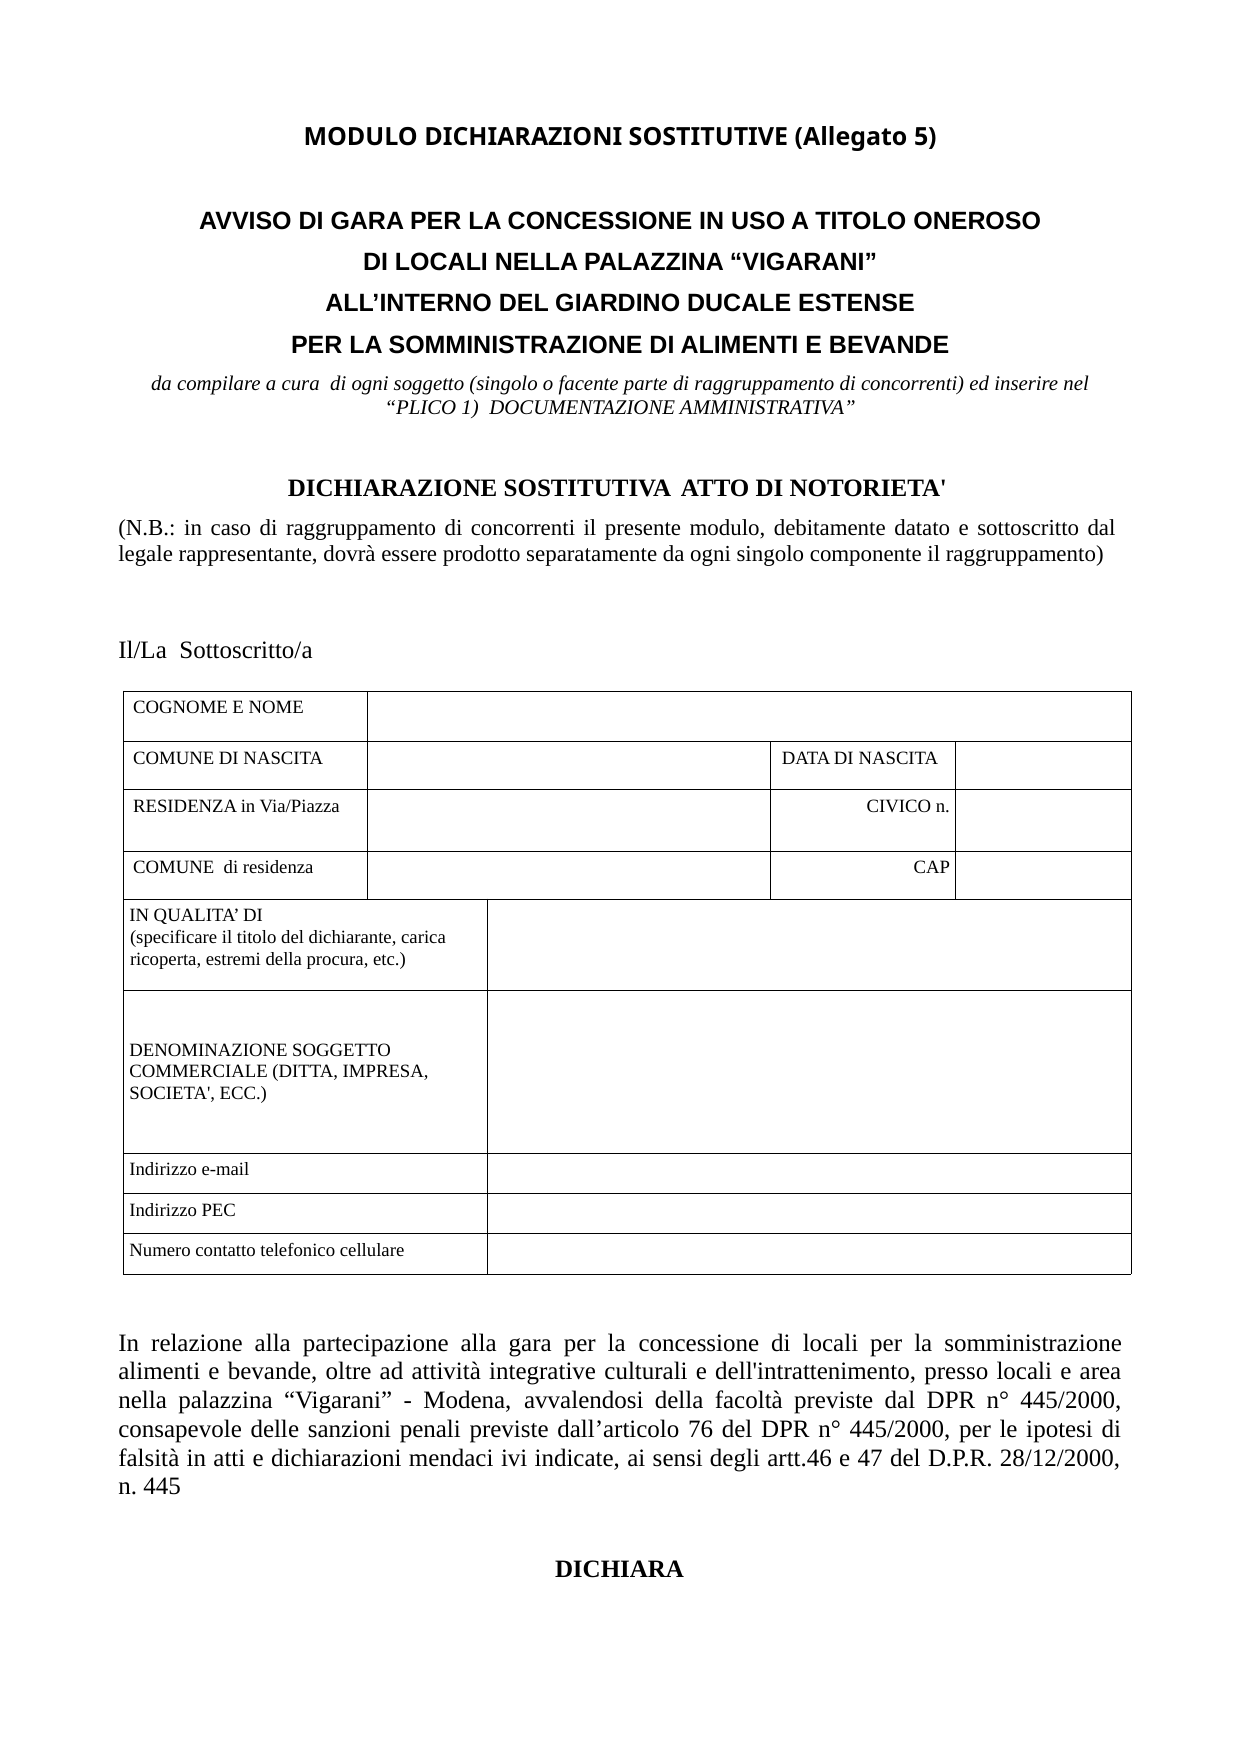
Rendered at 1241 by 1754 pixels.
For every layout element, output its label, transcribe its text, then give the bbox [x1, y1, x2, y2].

table_cell DATA DI NASCITA [771, 742, 955, 789]
table_cell [368, 742, 770, 789]
table_cell [488, 991, 1131, 1152]
table_cell Numero contatto telefonico cellulare [124, 1234, 487, 1274]
text In relazione alla partecipazione alla gara per la concessione di locali per la somministrazione alimenti e bevande, oltre ad attività integrative culturali e dell'intrattenimento, presso locali e area nella palazzina “Vigarani” - Modena, avvalendosi della facoltà previste dal DPR n° 445/2000, consapevole delle sanzioni penali previste dall’articolo 76 del DPR n° 445/2000, per le ipotesi di falsità in atti e dichiarazioni mendaci ivi indicate, ai sensi degli artt.46 e 47 del D.P.R. 28/12/2000, n. 445 [118, 1328, 1122, 1500]
table_cell [956, 852, 1131, 898]
table_cell CAP [771, 852, 955, 898]
text ALL’INTERNO DEL GIARDINO DUCALE ESTENSE [118, 288, 1122, 317]
text da compilare a cura di ogni soggetto (singolo o facente parte di raggruppamento di concorrenti) ed inserire nel “PLICO 1) DOCUMENTAZIONE AMMINISTRATIVA” [118, 371, 1122, 419]
text Il/La Sottoscritto/a [118, 635, 1108, 664]
table_cell DENOMINAZIONE SOGGETTO COMMERCIALE (DITTA, IMPRESA, SOCIETA', ECC.) [124, 991, 487, 1152]
table_header COGNOME E NOME [124, 692, 367, 741]
table_cell Indirizzo e-mail [124, 1154, 487, 1193]
table_cell [488, 1194, 1131, 1233]
table_cell IN QUALITA’ DI (specificare il titolo del dichiarante, carica ricoperta, estremi della procura, etc.) [124, 900, 487, 990]
table_cell [488, 900, 1131, 990]
table_cell [956, 742, 1131, 789]
table_cell COMUNE di residenza [124, 852, 367, 898]
table_cell [368, 852, 770, 898]
text AVVISO DI GARA PER LA CONCESSIONE IN USO A TITOLO ONEROSO [118, 206, 1122, 235]
table_header [368, 692, 1131, 741]
table_cell COMUNE DI NASCITA [124, 742, 367, 789]
text DICHIARA [123, 1554, 1116, 1583]
table_cell [368, 790, 770, 851]
table_cell RESIDENZA in Via/Piazza [124, 790, 367, 851]
table_cell [488, 1154, 1131, 1193]
table_cell Indirizzo PEC [124, 1194, 487, 1233]
text MODULO DICHIARAZIONI SOSTITUTIVE (Allegato 5) [118, 118, 1122, 152]
text PER LA SOMMINISTRAZIONE DI ALIMENTI E BEVANDE [118, 330, 1122, 358]
text DI LOCALI NELLA PALAZZINA “VIGARANI” [118, 247, 1122, 276]
table_cell [488, 1234, 1131, 1274]
table_cell CIVICO n. [771, 790, 955, 851]
text (N.B.: in caso di raggruppamento di concorrenti il presente modulo, debitamente datato e sottoscritto dal legale rappresentante, dovrà essere prodotto separatamente da ogni singolo componente il raggruppamento) [118, 514, 1117, 567]
text DICHIARAZIONE SOSTITUTIVA ATTO DI NOTORIETA' [118, 473, 1117, 502]
table_cell [956, 790, 1131, 851]
